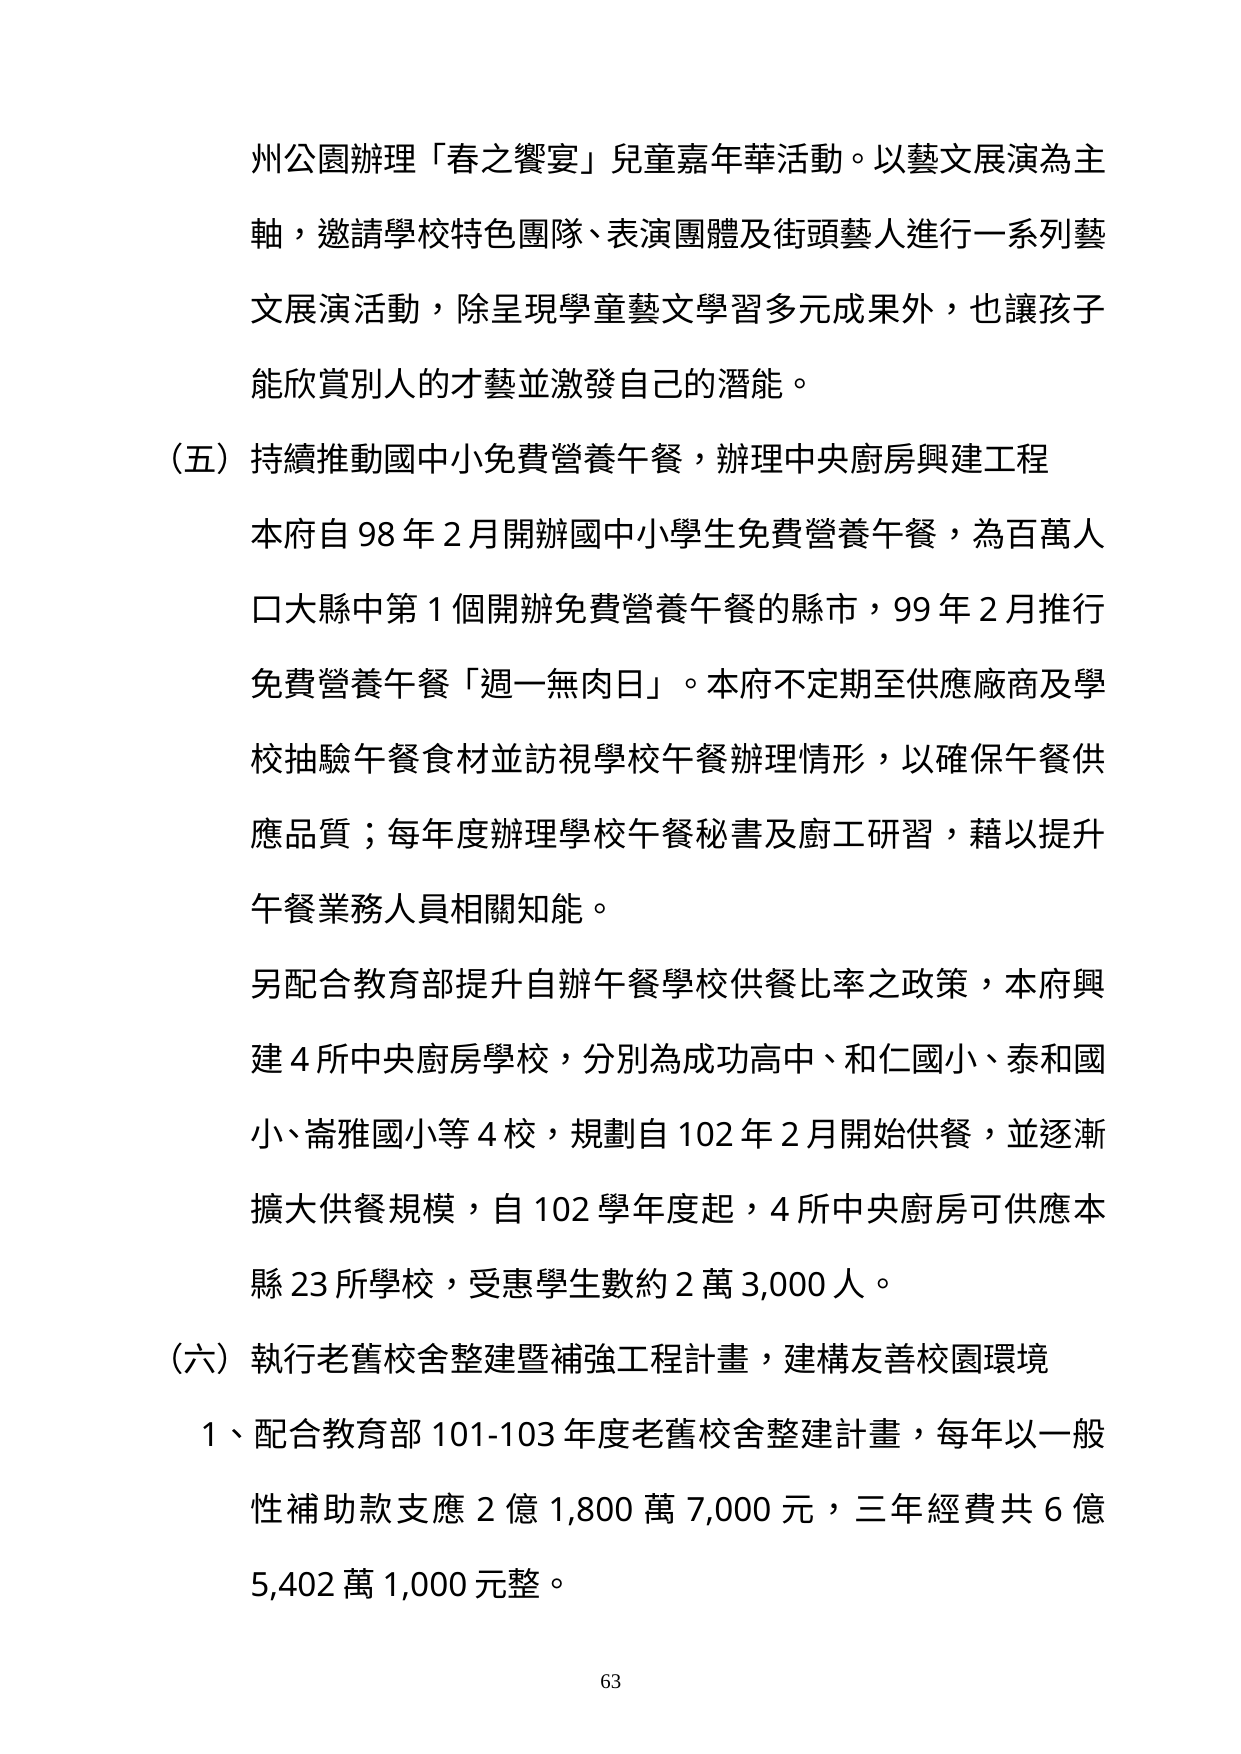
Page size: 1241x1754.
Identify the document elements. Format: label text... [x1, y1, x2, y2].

text 1、配合教育部101-103年度老舊校舍整建計畫，每年以一般性補助款支應2億1,800萬7,000元，三年經費共6億5,402萬1,000元整。 [200, 1395, 1106, 1620]
subtitle （六）執行老舊校舍整建暨補強工程計畫，建構友善校園環境 [150, 1320, 1106, 1395]
subtitle （五）持續推動國中小免費營養午餐，辦理中央廚房興建工程 [150, 420, 1106, 495]
text 本府自98年2月開辦國中小學生免費營養午餐，為百萬人口大縣中第1個開辦免費營養午餐的縣市，99年2月推行免費營養午餐「週一無肉日」。本府不定期至供應廠商及學校抽驗午餐食材並訪視學校午餐辦理情形，以確保午餐供應品質；每年度辦理學校午餐秘書及廚工研習，藉以提升午餐業務人員相關知能。 [250, 495, 1106, 945]
text 另配合教育部提升自辦午餐學校供餐比率之政策，本府興建4所中央廚房學校，分別為成功高中、和仁國小、泰和國小、崙雅國小等4校，規劃自102年2月開始供餐，並逐漸擴大供餐規模，自102學年度起，4所中央廚房可供應本縣23所學校，受惠學生數約2萬3,000人。 [250, 945, 1106, 1320]
text 州公園辦理「春之饗宴」兒童嘉年華活動。以藝文展演為主軸，邀請學校特色團隊、表演團體及街頭藝人進行一系列藝文展演活動，除呈現學童藝文學習多元成果外，也讓孩子能欣賞別人的才藝並激發自己的潛能。 [250, 120, 1106, 420]
